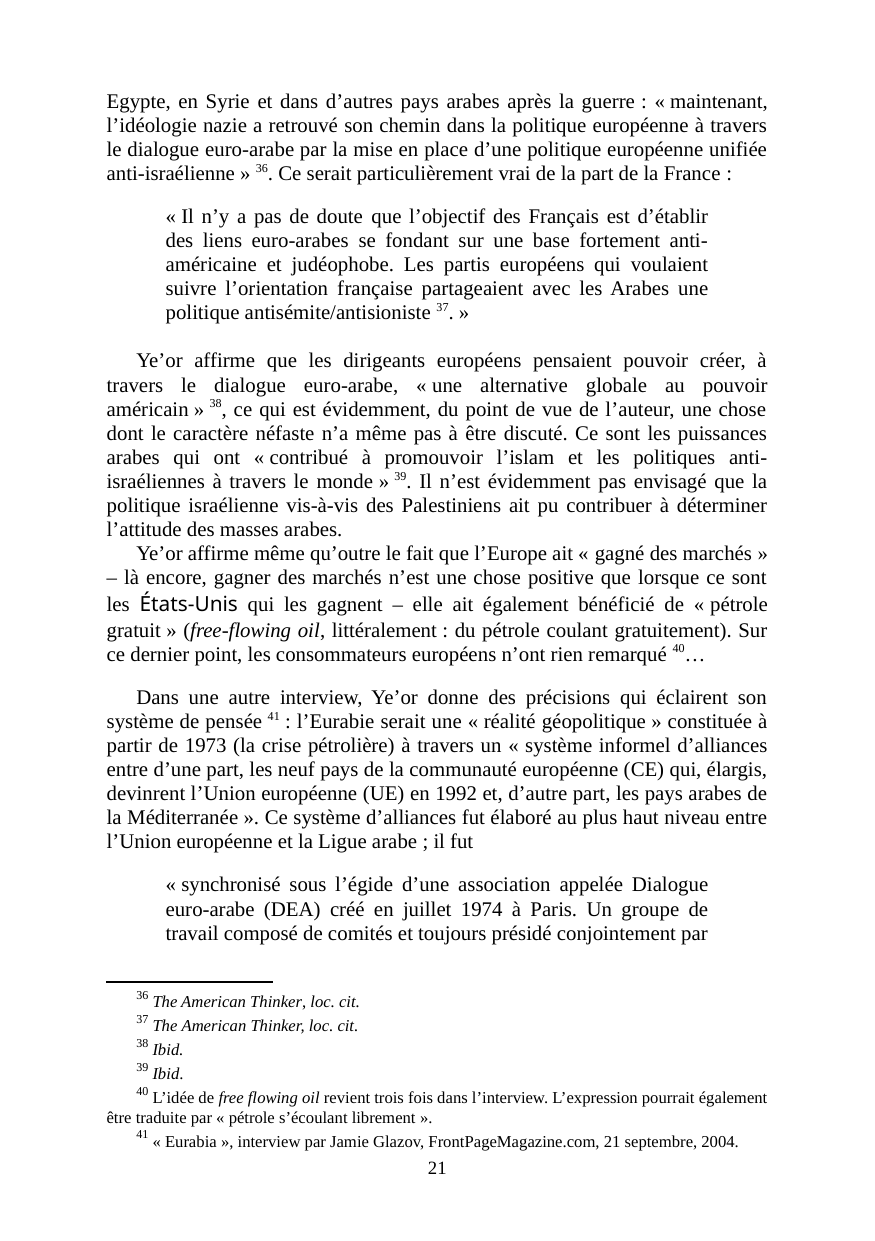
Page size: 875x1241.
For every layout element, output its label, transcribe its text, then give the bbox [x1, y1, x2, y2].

text « Eurabia », interview par Jamie Glazov, FrontPageMagazine.com, 21 septembre, 2004. [106, 1127, 768, 1152]
text Ibid. [106, 1036, 768, 1060]
text The American Thinker, loc. cit. [106, 988, 768, 1012]
text Egypte, en Syrie et dans d’autres pays arabes après la guerre : « maintenant, l’idéologie nazie a retrouvé son chemin dans la politique européenne à travers le dialogue euro-arabe par la mise en place d’une politique européenne unifiée anti-israélienne » . Ce serait particulièrement vrai de la part de la France : [106, 89, 768, 185]
text « Il n’y a pas de doute que l’objectif des Français est d’établir des liens euro-arabes se fondant sur une base fortement anti-américaine et judéophobe. Les partis européens qui voulaient suivre l’orientation française partageaient avec les Arabes une politique antisémite/antisioniste . » [165, 204, 709, 324]
text « synchronisé sous l’égide d’une association appelée Dialogue euro-arabe (DEA) créé en juillet 1974 à Paris. Un groupe de travail composé de comités et toujours présidé conjointement par [165, 872, 709, 944]
text The American Thinker, loc. cit. [106, 1012, 768, 1036]
text Ye’or affirme que les dirigeants européens pensaient pouvoir créer, à travers le dialogue euro-arabe, « une alternative globale au pouvoir américain » , ce qui est évidemment, du point de vue de l’auteur, une chose dont le caractère néfaste n’a même pas à être discuté. Ce sont les puissances arabes qui ont « contribué à promouvoir l’islam et les politiques anti-israéliennes à travers le monde » . Il n’est évidemment pas envisagé que la politique israélienne vis-à-vis des Palestiniens ait pu contribuer à déterminer l’attitude des masses arabes. [106, 348, 768, 541]
text Dans une autre interview, Ye’or donne des précisions qui éclairent son système de pensée : l’Eurabie serait une « réalité géopolitique » constituée à partir de 1973 (la crise pétrolière) à travers un « système informel d’alliances entre d’une part, les neuf pays de la communauté européenne (CE) qui, élargis, devinrent l’Union européenne (UE) en 1992 et, d’autre part, les pays arabes de la Méditerranée ». Ce système d’alliances fut élaboré au plus haut niveau entre l’Union européenne et la Ligue arabe ; il fut [106, 685, 768, 853]
text Ibid. [106, 1060, 768, 1084]
text L’idée de free flowing oil revient trois fois dans l’interview. L’expression pourrait également être traduite par « pétrole s’écoulant librement ». [106, 1084, 768, 1127]
text Ye’or affirme même qu’outre le fait que l’Europe ait « gagné des marchés » – là encore, gagner des marchés n’est une chose positive que lorsque ce sont les États-Unis qui les gagnent – elle ait également bénéficié de « pétrole gratuit » (free-flowing oil, littéralement : du pétrole coulant gratuitement). Sur ce dernier point, les consommateurs européens n’ont rien remarqué … [106, 541, 768, 666]
